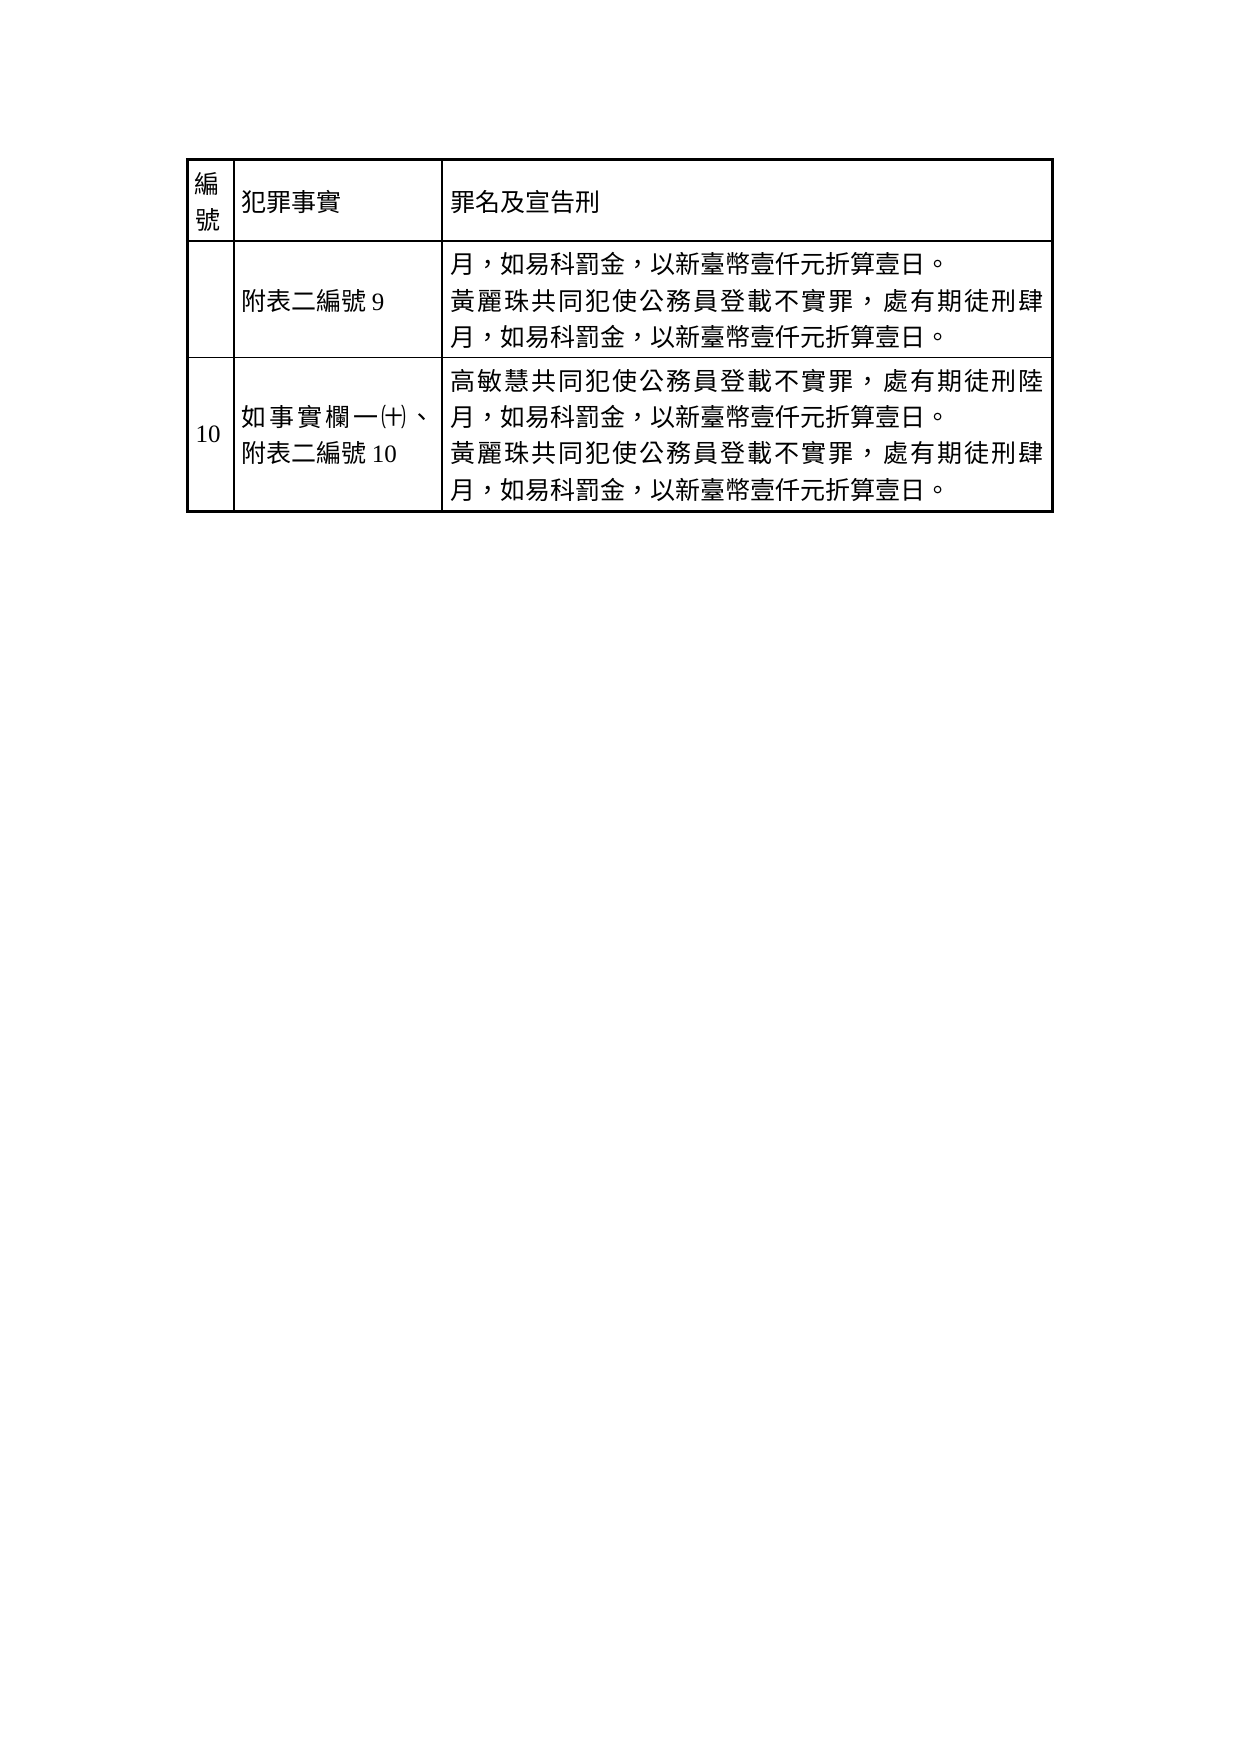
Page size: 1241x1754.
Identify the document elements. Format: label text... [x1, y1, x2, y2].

table_cell 附表二編號9 [235, 242, 441, 357]
table_header 編號 [189, 161, 233, 240]
table_cell 月，如易科罰金，以新臺幣壹仟元折算壹日。 黃麗珠共同犯使公務員登載不實罪，處有期徒刑肆月，如易科罰金，以新臺幣壹仟元折算壹日。 [443, 242, 1051, 357]
table_cell 如事實欄一㈩、附表二編號10 [235, 358, 441, 509]
table_cell 10 [189, 358, 233, 509]
table_header 罪名及宣告刑 [443, 161, 1051, 240]
table_header 犯罪事實 [235, 161, 441, 240]
table_cell [189, 242, 233, 357]
table_cell 高敏慧共同犯使公務員登載不實罪，處有期徒刑陸月，如易科罰金，以新臺幣壹仟元折算壹日。 黃麗珠共同犯使公務員登載不實罪，處有期徒刑肆月，如易科罰金，以新臺幣壹仟元折算壹日。 [443, 358, 1051, 509]
